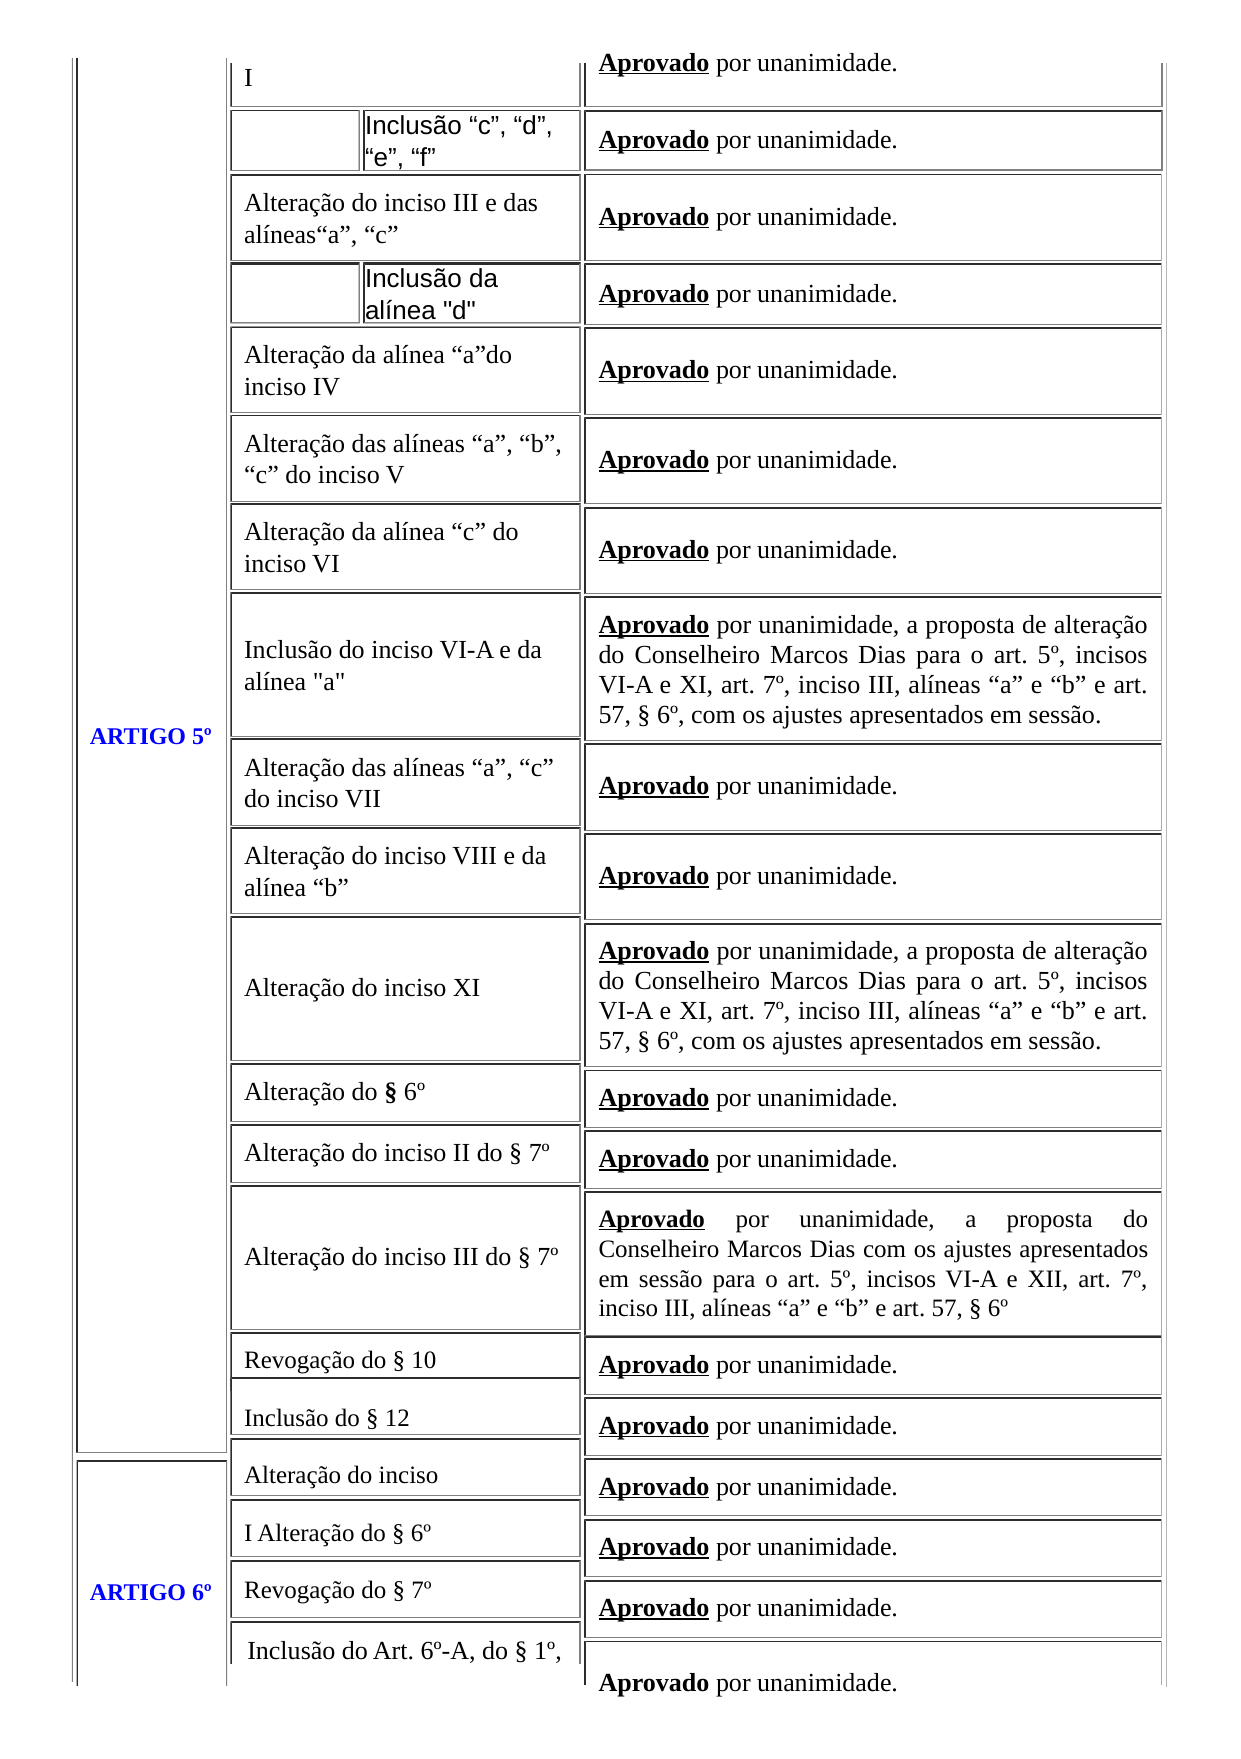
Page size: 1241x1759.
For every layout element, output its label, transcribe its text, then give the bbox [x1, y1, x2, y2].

text Aprovado por unanimidade. [720, 1687, 1148, 1697]
text Aprovado por unanimidade. [622, 1687, 718, 1697]
text Aprovado por unanimidade. [598, 47, 1148, 63]
